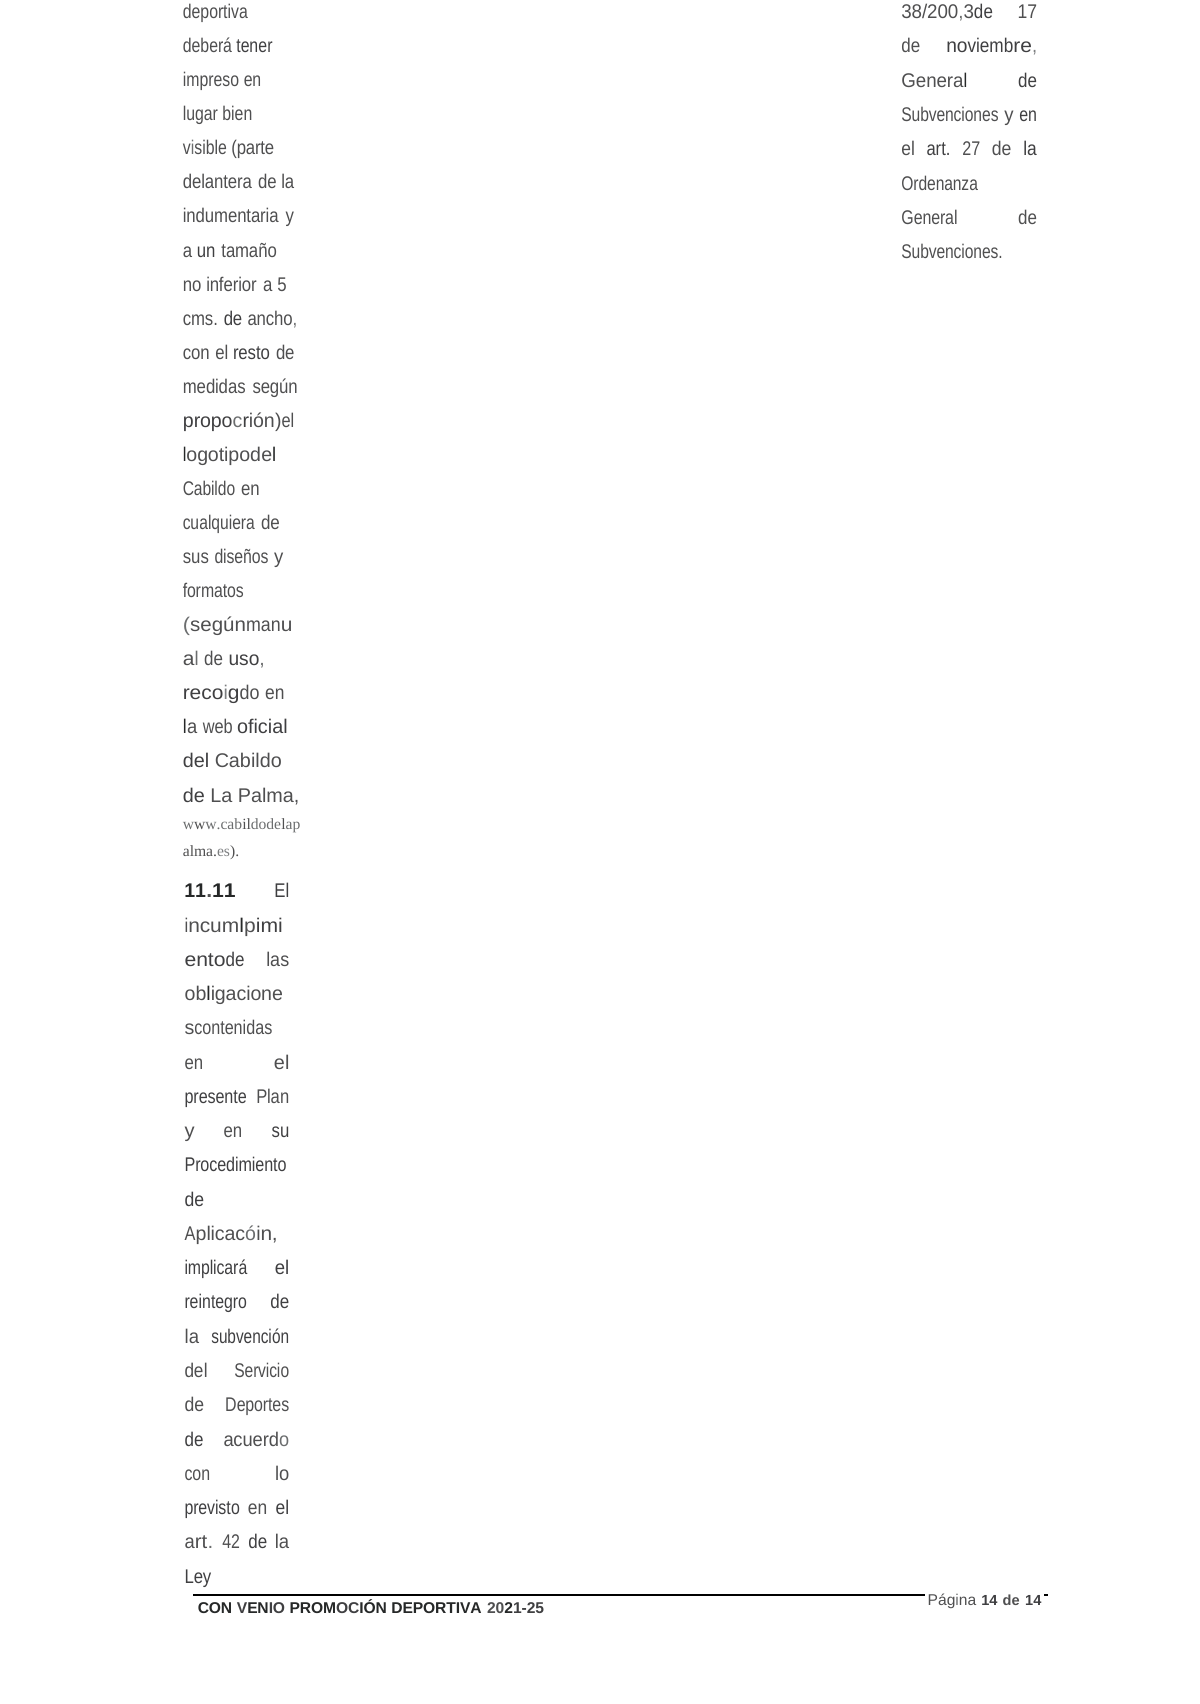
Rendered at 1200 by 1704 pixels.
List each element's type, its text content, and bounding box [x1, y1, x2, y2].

text deportiva deberá tener impreso en lugar bien visible (parte delantera de la indumentaria y a un tamaño no inferior a 5 cms. de ancho, con el resto de medidas según propocrión)el logotipodel Cabildo en cualquiera de sus diseños y formatos (segúnmanual de uso, recoigdo en la web oficial del Cabildo de La Palma, www.cabildodelapalma.es). [182, 0, 300, 860]
text 11.11 El incumlpimientode las obligacionescontenidas en el presente Plan y en su Procedimiento de Aplicacóin, implicará el reintegro de la subvención del Servicio de Deportes de acuerdo con lo previsto en el art. 42 de la Ley [184, 879, 289, 1587]
text 38/200,3de 17 de noviembre, General de Subvenciones y en el art. 27 de la Ordenanza General de Subvenciones. [901, 0, 1037, 263]
